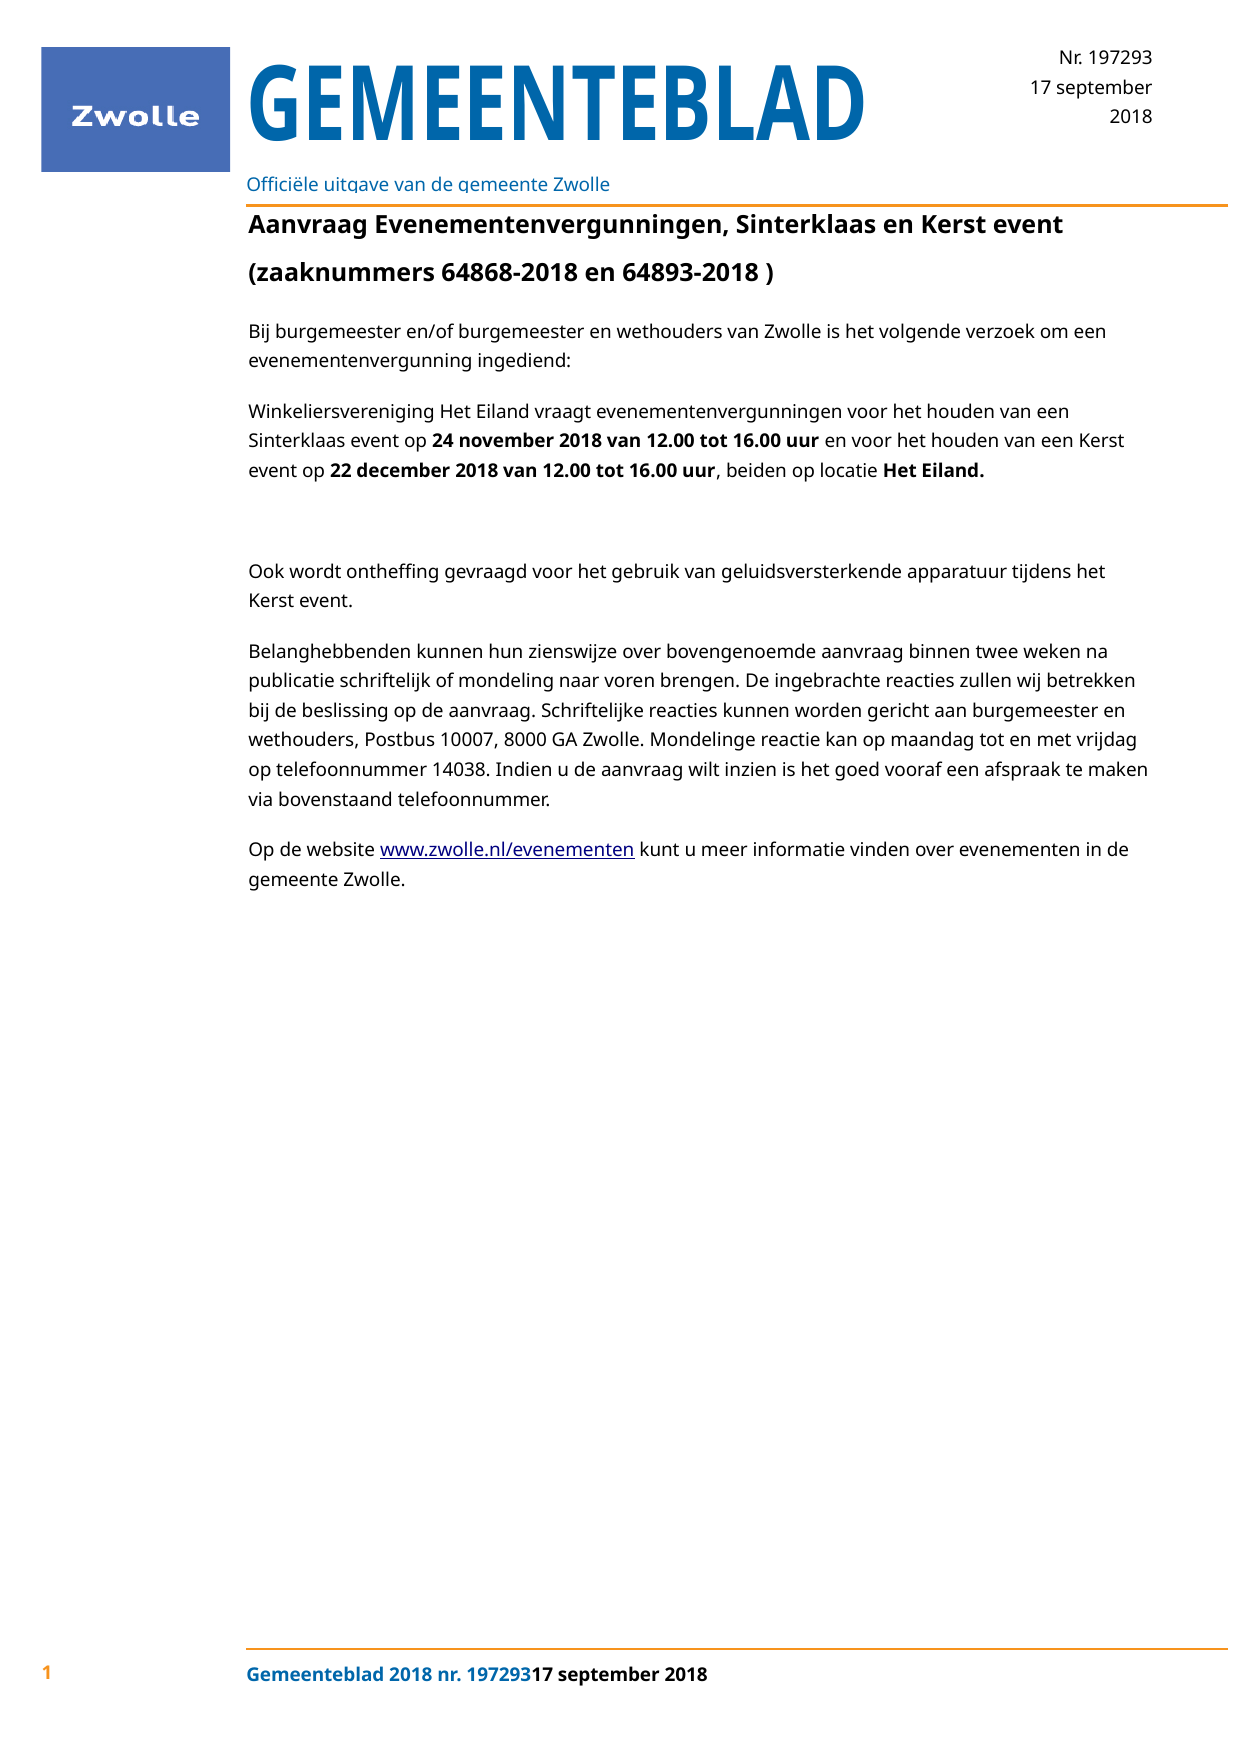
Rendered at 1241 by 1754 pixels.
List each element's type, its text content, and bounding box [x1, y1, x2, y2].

text Winkeliersvereniging Het Eiland vraagt evenementenvergunningen voor het houden van een Sinterklaas event op 24 november 2018 van 12.00 tot 16.00 uur en voor het houden van een Kerst event op 22 december 2018 van 12.00 tot 16.00 uur, beiden op locatie Het Eiland. [248, 398, 1152, 483]
text Aanvraag Evenementenvergunningen, Sinterklaas en Kerst event (zaaknummers 64868-2018 en 64893-2018 ) [248, 207, 1152, 288]
text Belanghebbenden kunnen hun zienswijze over bovengenoemde aanvraag binnen twee weken na publicatie schriftelijk of mondeling naar voren brengen. De ingebrachte reacties zullen wij betrekken bij de beslissing op de aanvraag. Schriftelijke reacties kunnen worden gericht aan burgemeester en wethouders, Postbus 10007, 8000 GA Zwolle. Mondelinge reactie kan op maandag tot en met vrijdag op telefoonnummer 14038. Indien u de aanvraag wilt inzien is het goed vooraf een afspraak te maken via bovenstaand telefoonnummer. [248, 638, 1152, 812]
picture [41, 47, 231, 172]
text Ook wordt ontheffing gevraagd voor het gebruik van geluidsversterkende apparatuur tijdens het Kerst event. [248, 558, 1152, 613]
text Op de website www.zwolle.nl/evenementen kunt u meer informatie vinden over evenementen in de gemeente Zwolle. [248, 836, 1152, 892]
text Bij burgemeester en/of burgemeester en wethouders van Zwolle is het volgende verzoek om een evenementenvergunning ingediend: [248, 318, 1152, 373]
